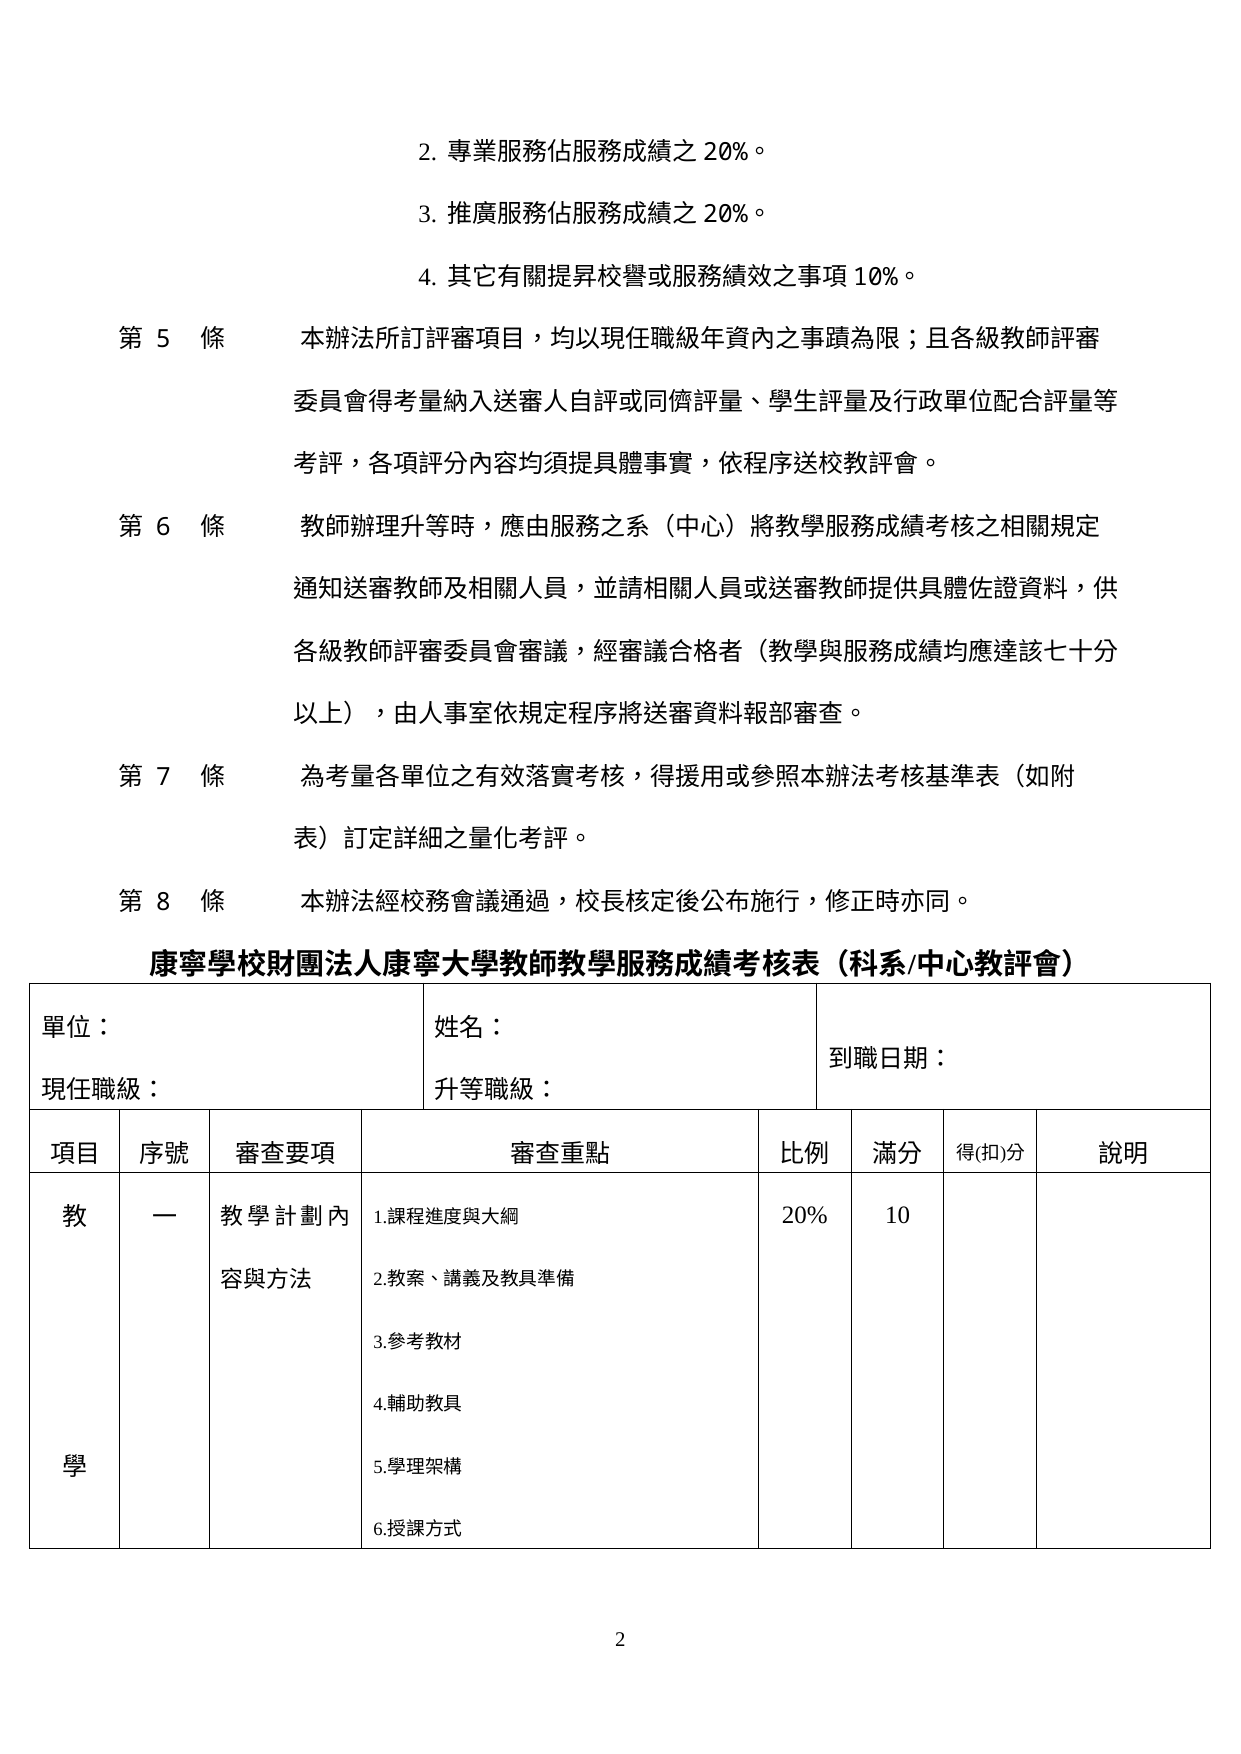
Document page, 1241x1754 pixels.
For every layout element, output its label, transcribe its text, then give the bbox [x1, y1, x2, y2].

table_cell [944, 1173, 1036, 1548]
text 第 6 條 教師辦理升等時，應由服務之系（中心）將教學服務成績考核之相關規定通知送審教師及相關人員，並請相關人員或送審教師提供具體佐證資料，供各級教師評審委員會審議，經審議合格者（教學與服務成績均應達該七十分以上），由人事室依規定程序將送審資料報部審查。 [118, 483, 1122, 733]
text 第 7 條 為考量各單位之有效落實考核，得援用或參照本辦法考核基準表（如附表）訂定詳細之量化考評。 [118, 733, 1122, 858]
table_cell 審查重點 [362, 1110, 758, 1172]
table_cell 項目 [30, 1110, 119, 1172]
text 第 8 條 本辦法經校務會議通過，校長核定後公布施行，修正時亦同。 [118, 858, 1122, 920]
table_cell 滿分 [852, 1110, 943, 1172]
table_header 姓名： 升等職級： [424, 984, 816, 1109]
list 推廣服務佔服務成績之20%。 [418, 170, 1122, 233]
table_cell 教 學 [30, 1173, 119, 1548]
table_cell 比例 [759, 1110, 851, 1172]
table_header 單位： 現任職級： [30, 984, 423, 1109]
text 康寧學校財團法人康寧大學教師教學服務成績考核表（科系/中心教評會） [118, 920, 1122, 983]
table_cell [1037, 1173, 1210, 1548]
text 第 5 條 本辦法所訂評審項目，均以現任職級年資內之事蹟為限；且各級教師評審委員會得考量納入送審人自評或同儕評量、學生評量及行政單位配合評量等考評，各項評分內容均須提具體事實，依程序送校教評會。 [118, 295, 1122, 483]
table_cell 一 [120, 1173, 209, 1548]
list 專業服務佔服務成績之20%。 [418, 108, 1122, 170]
table_cell 得(扣)分 [944, 1110, 1036, 1172]
list 其它有關提昇校譽或服務績效之事項10%。 [418, 233, 1122, 295]
table_cell 說明 [1037, 1110, 1210, 1172]
table_cell 1.課程進度與大綱 2.教案、講義及教具準備 3.參考教材 4.輔助教具 5.學理架構 6.授課方式 [362, 1173, 758, 1548]
table_cell 教學計劃內容與方法 [210, 1173, 361, 1548]
table_cell 10 [852, 1173, 943, 1548]
table_cell 序號 [120, 1110, 209, 1172]
table_cell 20% [759, 1173, 851, 1548]
table_cell 審查要項 [210, 1110, 361, 1172]
table_header 到職日期： [817, 984, 1210, 1109]
